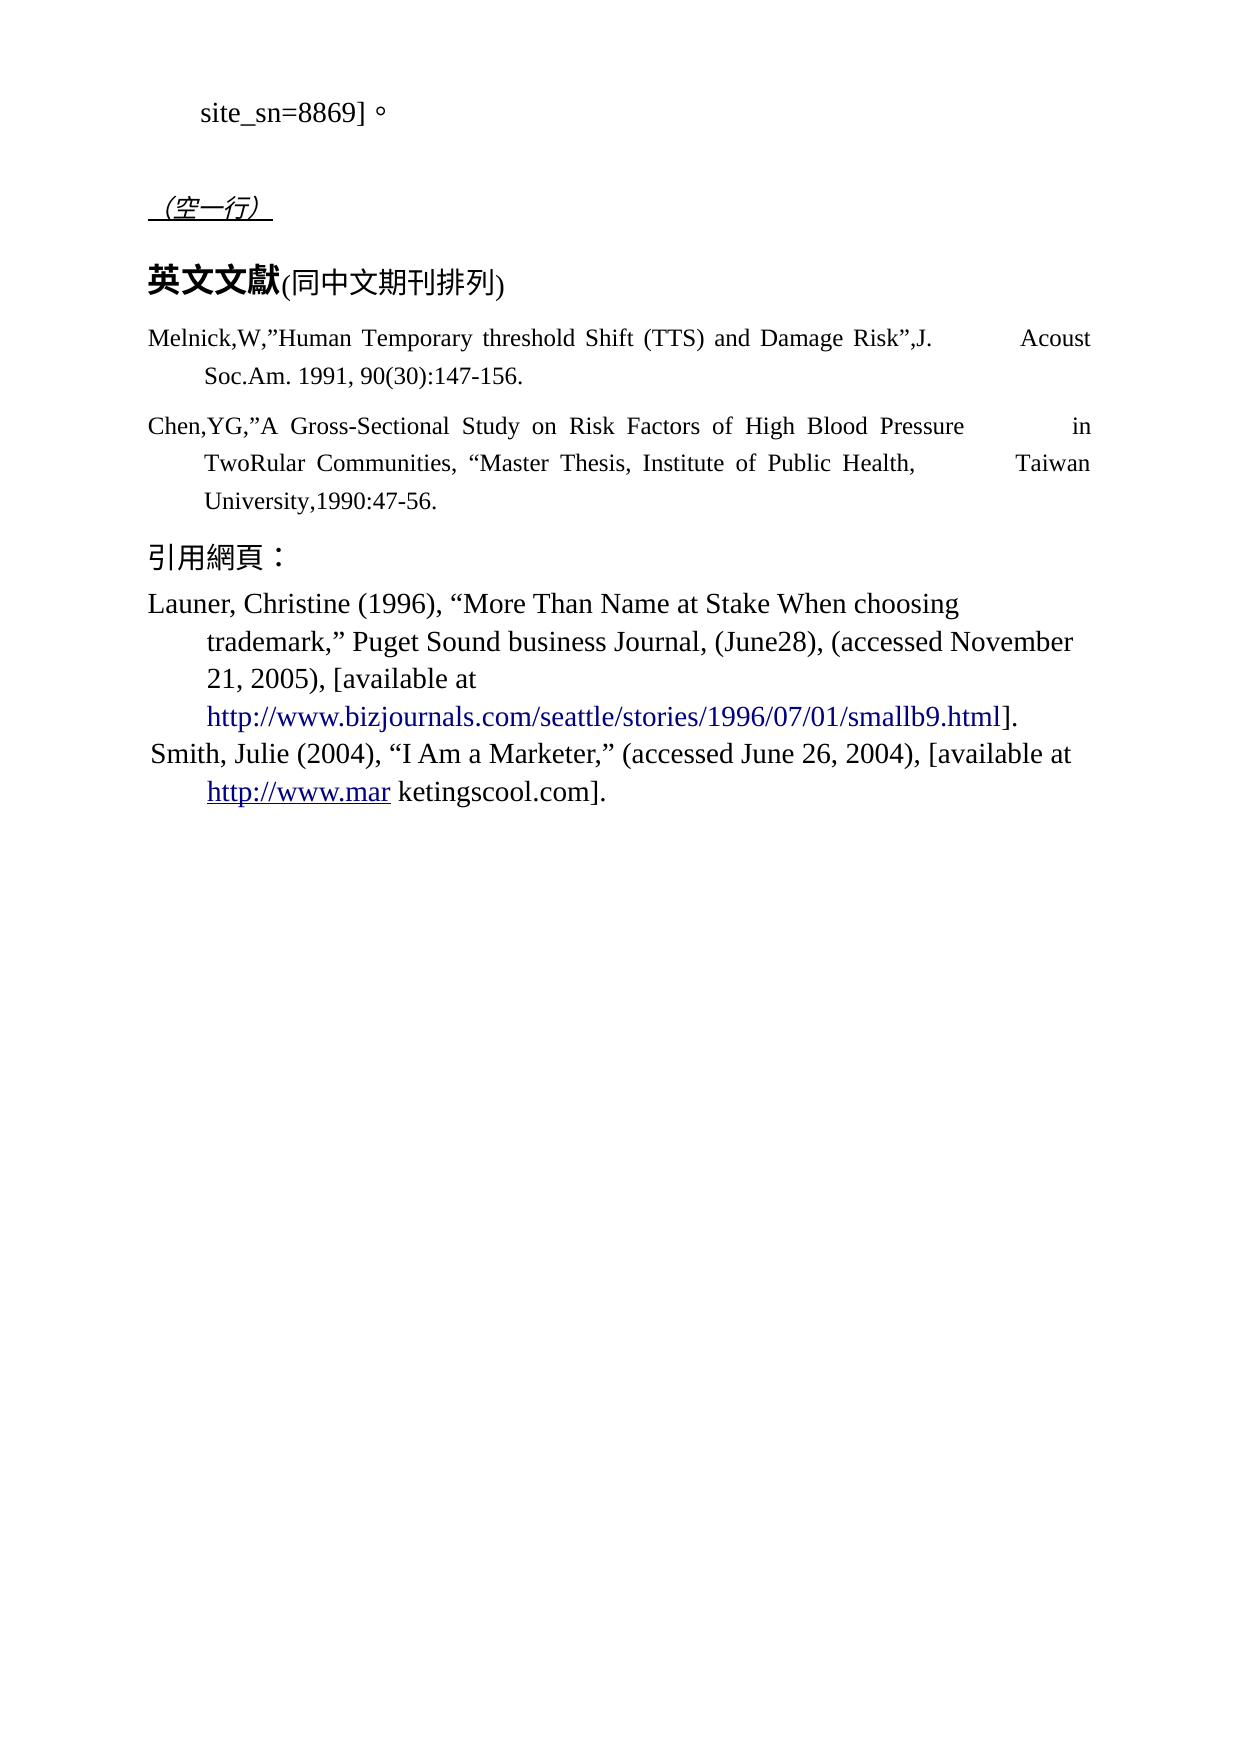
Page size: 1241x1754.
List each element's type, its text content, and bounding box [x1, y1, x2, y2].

text 引用網頁： [148, 514, 1092, 577]
text （空一行） [148, 164, 1092, 227]
text Chen,YG,”A Gross-Sectional Study on Risk Factors of High Blood Pressure in TwoRular Communities, “Master Thesis, Institute of Public Health, Taiwan University,1990:47-56. [148, 402, 1092, 514]
text Smith, Julie (2004), “I Am a Marketer,” (accessed June 26, 2004), [available at http://www.mar ketingscool.com]. [150, 732, 1092, 807]
text site_sn=8869]。 [148, 89, 1092, 131]
text Launer, Christine (1996), “More Than Name at Stake When choosing trademark,” Puget Sound business Journal, (June28), (accessed November 21, 2005), [available at http://www.bizjournals.com/seattle/stories/1996/07/01/smallb9.html]. [147, 582, 1092, 732]
text Melnick,W,”Human Temporary threshold Shift (TTS) and Damage Risk”,J. Acoust Soc.Am. 1991, 90(30):147-156. [148, 314, 1092, 389]
text 英文文獻(同中文期刊排列) [148, 239, 1092, 302]
